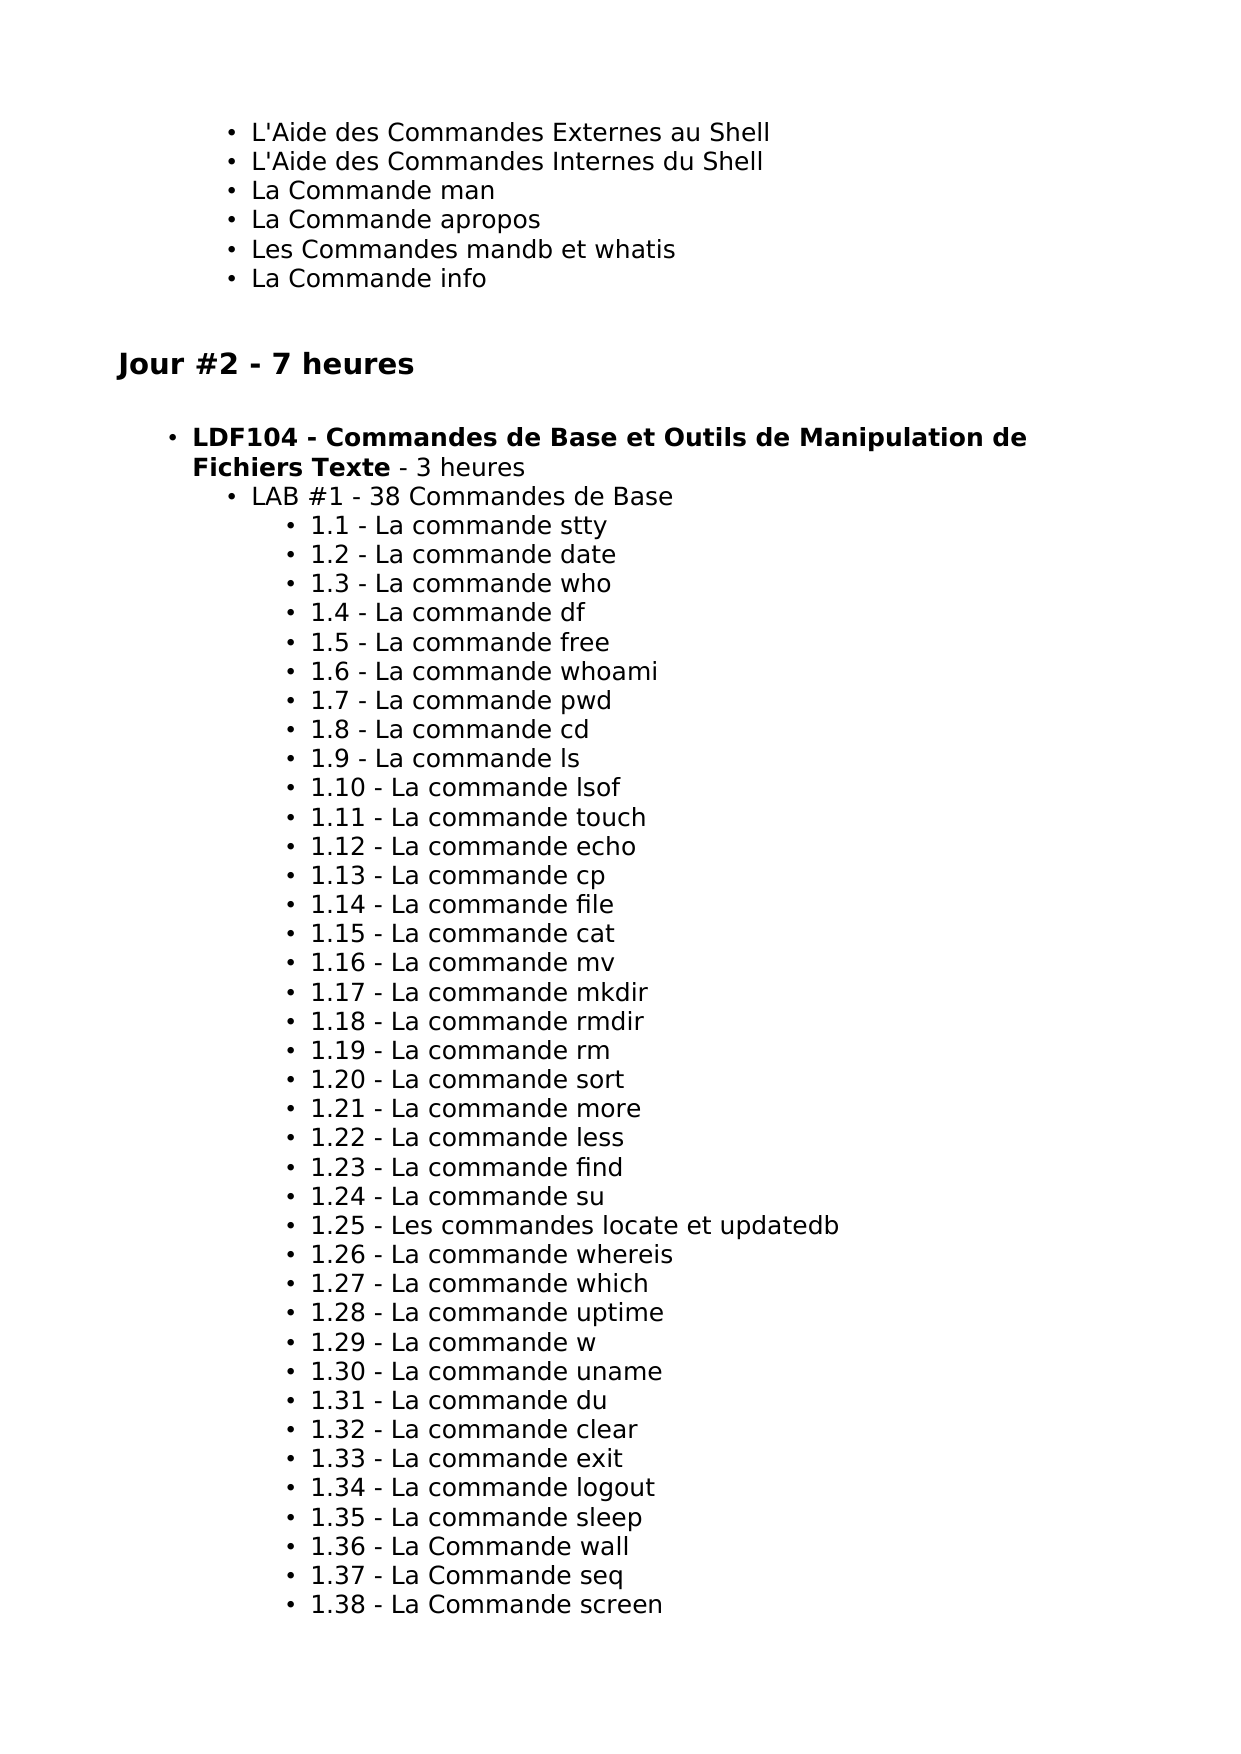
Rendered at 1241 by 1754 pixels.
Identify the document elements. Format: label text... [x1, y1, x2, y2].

list 1.30 - La commande uname [295, 1357, 1122, 1386]
list 1.24 - La commande su [295, 1182, 1122, 1211]
list 1.35 - La commande sleep [295, 1503, 1122, 1532]
list 1.15 - La commande cat [295, 919, 1122, 948]
list 1.34 - La commande logout [295, 1473, 1122, 1503]
list 1.9 - La commande ls [295, 744, 1122, 773]
list 1.33 - La commande exit [295, 1444, 1122, 1473]
list L'Aide des Commandes Internes du Shell [236, 147, 1122, 176]
list 1.23 - La commande find [295, 1153, 1122, 1182]
list 1.25 - Les commandes locate et updatedb [295, 1211, 1122, 1240]
list 1.1 - La commande stty [295, 511, 1122, 540]
list 1.37 - La Commande seq [295, 1561, 1122, 1590]
list 1.14 - La commande file [295, 890, 1122, 919]
list 1.19 - La commande rm [295, 1036, 1122, 1065]
list 1.29 - La commande w [295, 1328, 1122, 1357]
list 1.17 - La commande mkdir [295, 978, 1122, 1007]
list 1.3 - La commande who [295, 569, 1122, 598]
list 1.38 - La Commande screen [295, 1590, 1122, 1619]
list 1.5 - La commande free [295, 628, 1122, 657]
list 1.18 - La commande rmdir [295, 1007, 1122, 1036]
list Les Commandes mandb et whatis [236, 235, 1122, 264]
list 1.22 - La commande less [295, 1123, 1122, 1153]
list 1.10 - La commande lsof [295, 773, 1122, 803]
list L'Aide des Commandes Externes au Shell [236, 118, 1122, 147]
list La Commande apropos [236, 206, 1122, 235]
list 1.12 - La commande echo [295, 832, 1122, 861]
list 1.26 - La commande whereis [295, 1240, 1122, 1269]
list La Commande man [236, 176, 1122, 206]
list 1.2 - La commande date [295, 540, 1122, 569]
list LDF104 - Commandes de Base et Outils de Manipulation de Fichiers Texte - 3 heures [177, 423, 1122, 482]
list 1.8 - La commande cd [295, 715, 1122, 744]
list 1.36 - La Commande wall [295, 1532, 1122, 1561]
subtitle Jour #2 - 7 heures [118, 348, 1122, 382]
list 1.6 - La commande whoami [295, 657, 1122, 686]
list 1.21 - La commande more [295, 1094, 1122, 1123]
list 1.4 - La commande df [295, 598, 1122, 628]
list 1.16 - La commande mv [295, 948, 1122, 978]
list La Commande info [236, 264, 1122, 293]
list 1.13 - La commande cp [295, 861, 1122, 890]
list 1.11 - La commande touch [295, 803, 1122, 832]
list 1.31 - La commande du [295, 1386, 1122, 1415]
list 1.20 - La commande sort [295, 1065, 1122, 1094]
list 1.32 - La commande clear [295, 1415, 1122, 1444]
list 1.27 - La commande which [295, 1269, 1122, 1298]
list LAB #1 - 38 Commandes de Base [236, 482, 1122, 511]
list 1.7 - La commande pwd [295, 686, 1122, 715]
list 1.28 - La commande uptime [295, 1298, 1122, 1328]
